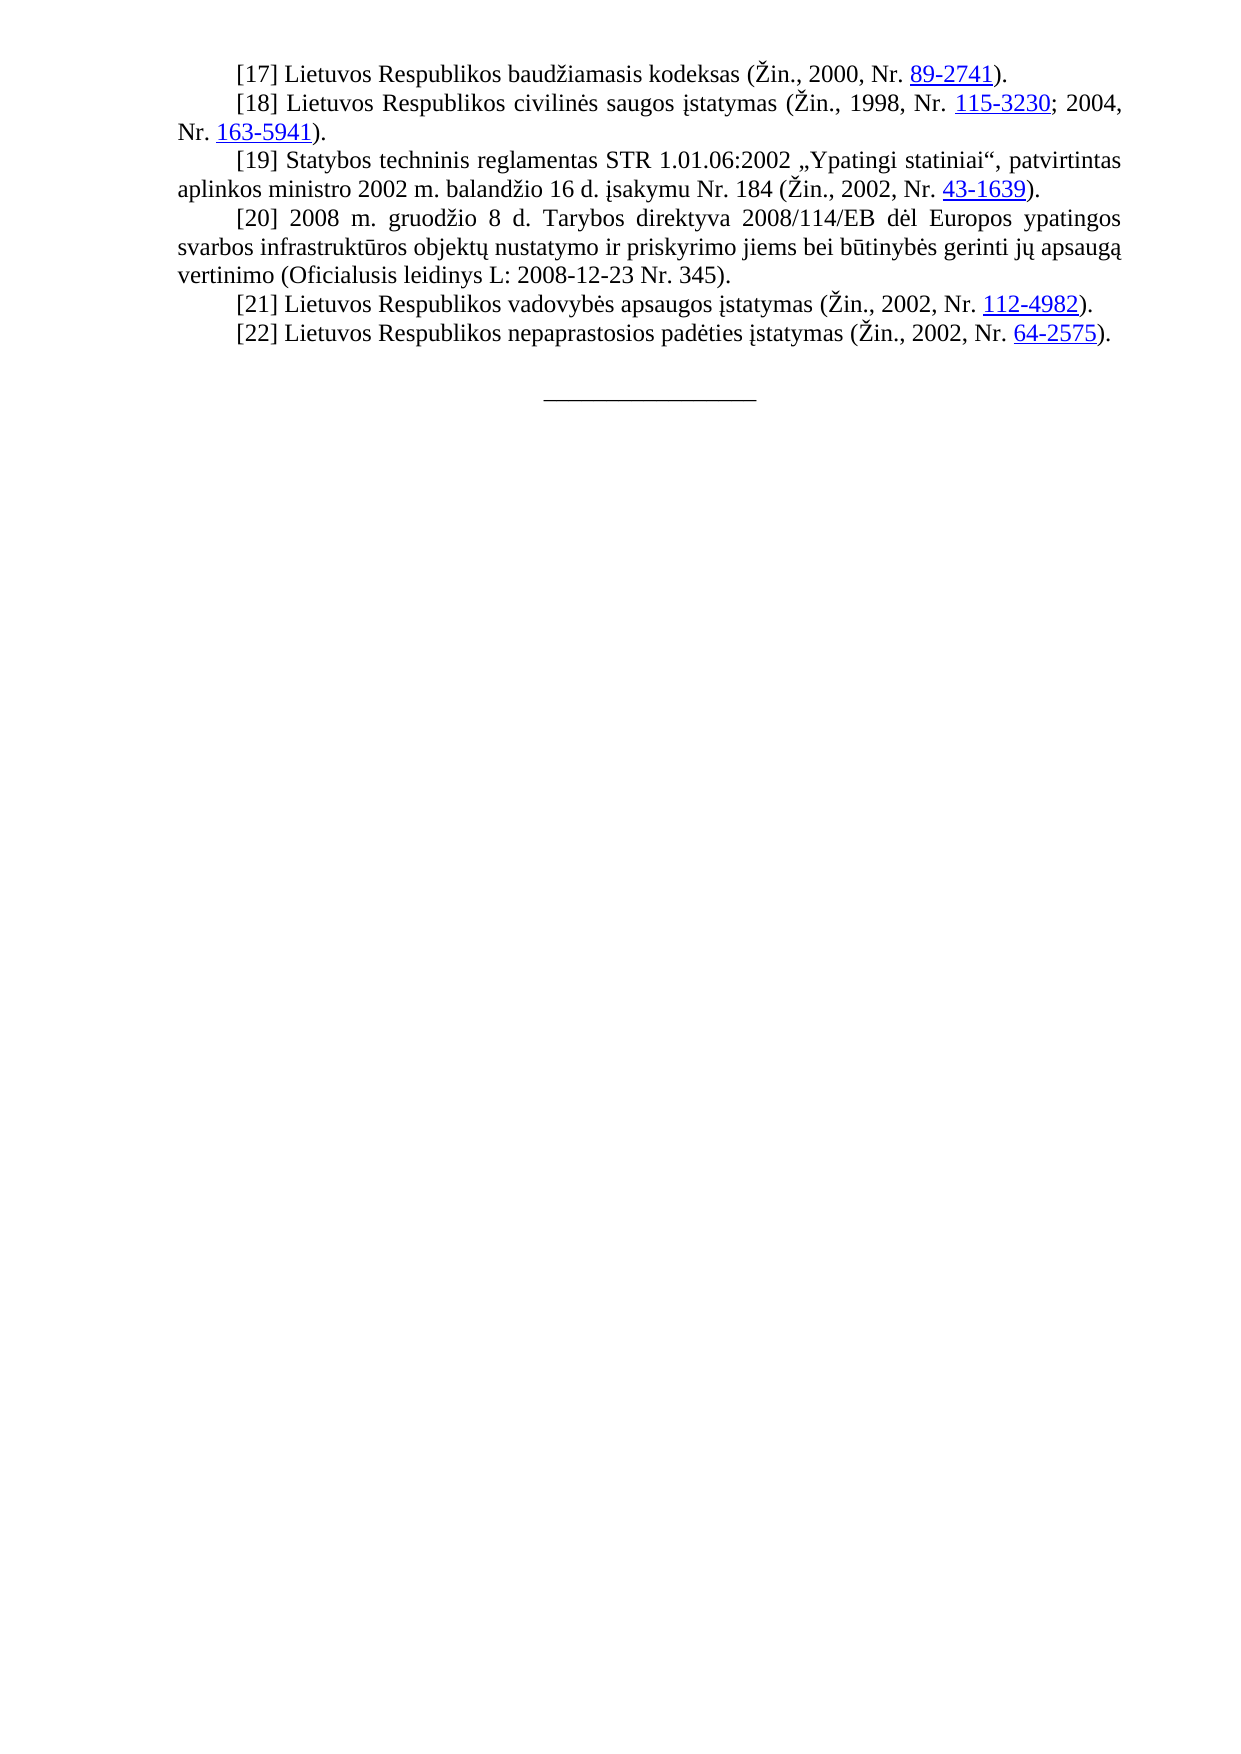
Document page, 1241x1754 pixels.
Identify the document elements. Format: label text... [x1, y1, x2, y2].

text _________________ [177, 375, 1122, 404]
text [18] Lietuvos Respublikos civilinės saugos įstatymas (Žin., 1998, Nr. 115-3230; 2004, Nr. 163-5941). [177, 88, 1122, 145]
text [17] Lietuvos Respublikos baudžiamasis kodeksas (Žin., 2000, Nr. 89-2741). [177, 59, 1122, 88]
text [22] Lietuvos Respublikos nepaprastosios padėties įstatymas (Žin., 2002, Nr. 64-2575). [177, 318, 1122, 347]
text [21] Lietuvos Respublikos vadovybės apsaugos įstatymas (Žin., 2002, Nr. 112-4982). [177, 289, 1122, 318]
text [19] Statybos techninis reglamentas STR 1.01.06:2002 „Ypatingi statiniai“, patvirtintas aplinkos ministro 2002 m. balandžio 16 d. įsakymu Nr. 184 (Žin., 2002, Nr. 43-1639). [177, 145, 1122, 203]
text [20] 2008 m. gruodžio 8 d. Tarybos direktyva 2008/114/EB dėl Europos ypatingos svarbos infrastruktūros objektų nustatymo ir priskyrimo jiems bei būtinybės gerinti jų apsaugą vertinimo (Oficialusis leidinys L: 2008-12-23 Nr. 345). [177, 203, 1122, 289]
